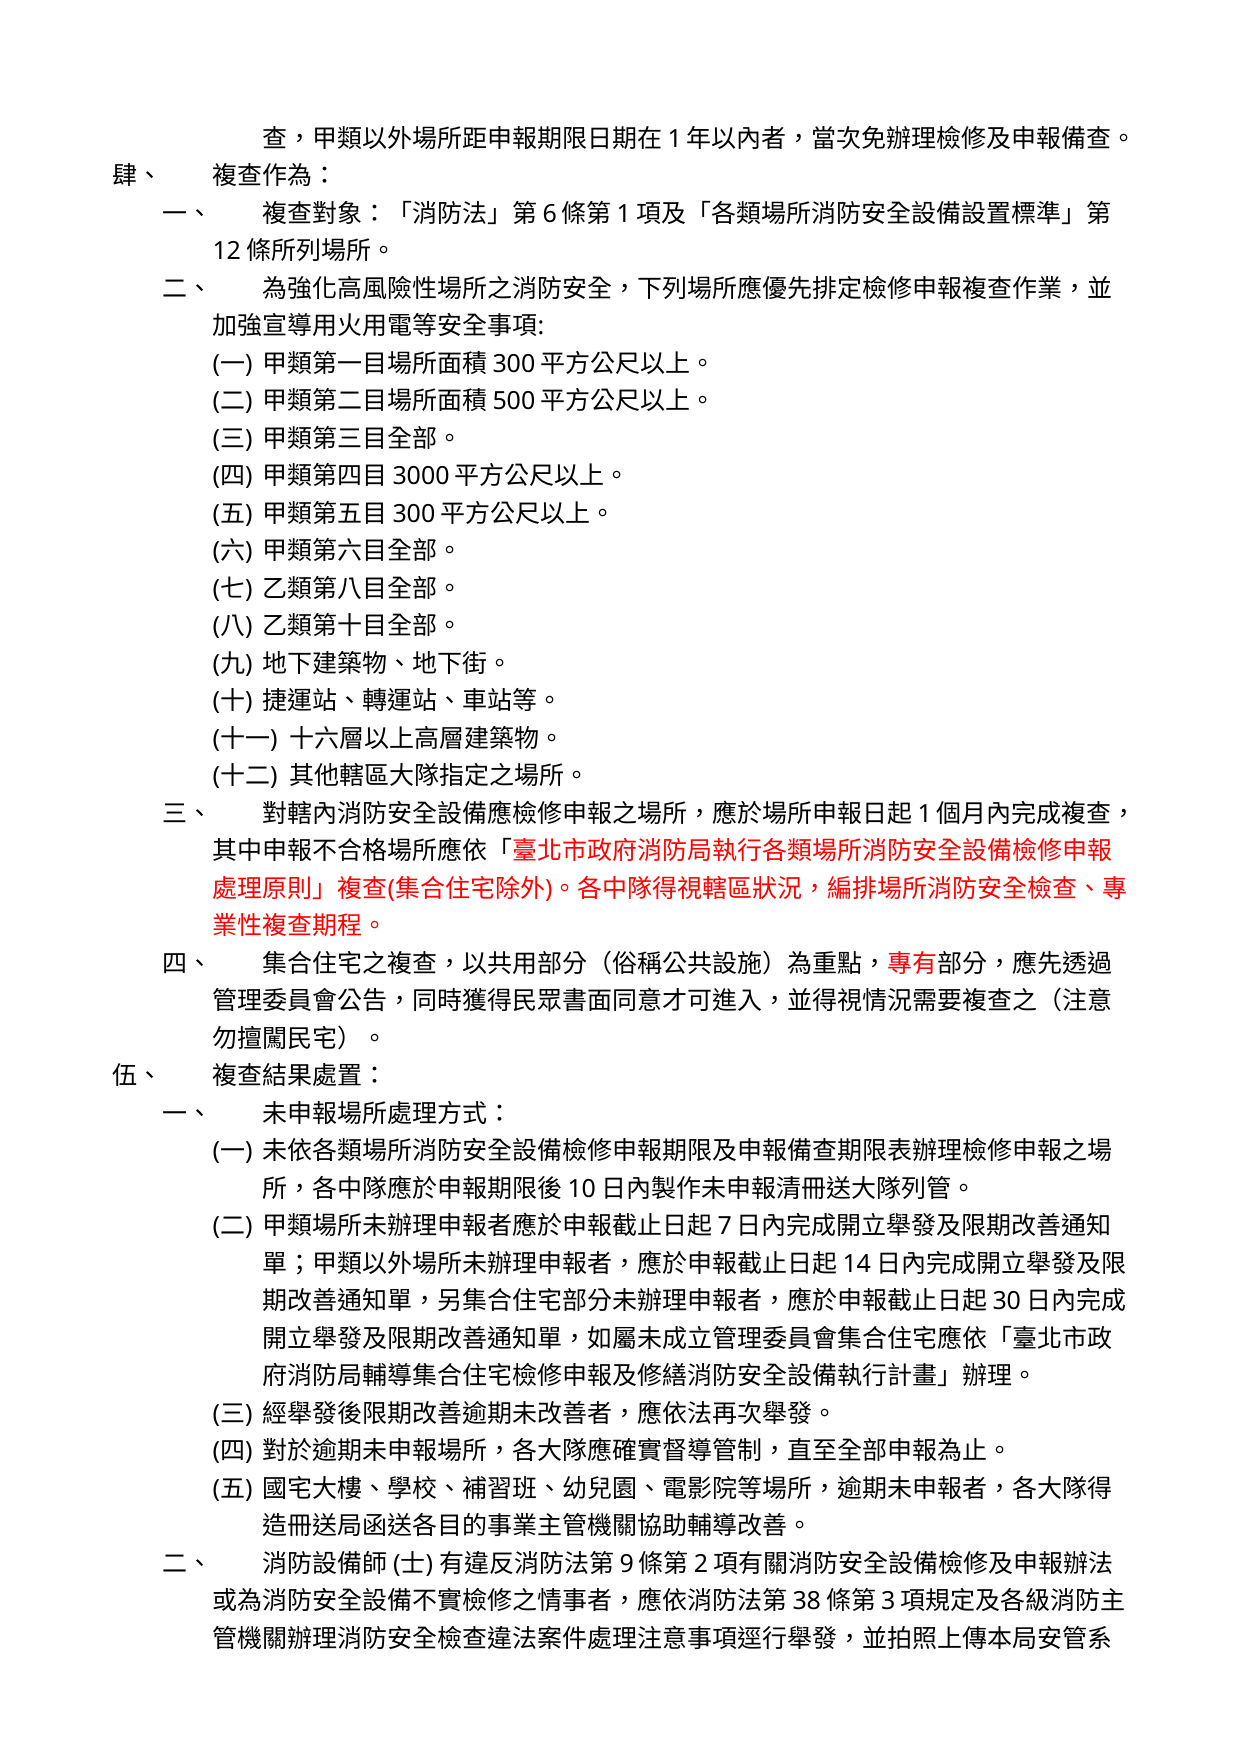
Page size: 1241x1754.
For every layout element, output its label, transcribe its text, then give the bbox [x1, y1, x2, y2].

list 複查作為： [112, 149, 1128, 186]
list 集合住宅之複查，以共用部分（俗稱公共設施）為重點，專有部分，應先透過管理委員會公告，同時獲得民眾書面同意才可進入，並得視情況需要複查之（注意勿擅闖民宅）。 [162, 936, 1128, 1049]
list 複查結果處置： [112, 1049, 1128, 1086]
list 對轄內消防安全設備應檢修申報之場所，應於場所申報日起1個月內完成複查，其中申報不合格場所應依「臺北市政府消防局執行各類場所消防安全設備檢修申報處理原則」複查(集合住宅除外)。各中隊得視轄區狀況，編排場所消防安全檢查、專業性複查期程。 [162, 786, 1128, 936]
list 十六層以上高層建築物。 [212, 711, 1128, 749]
list 其他轄區大隊指定之場所。 [212, 749, 1128, 786]
list 乙類第十目全部。 [212, 599, 1128, 636]
list 甲類第二目場所面積500平方公尺以上。 [212, 374, 1128, 411]
list 捷運站、轉運站、車站等。 [212, 674, 1128, 711]
list 甲類第一目場所面積300平方公尺以上。 [212, 336, 1128, 374]
list 地下建築物、地下街。 [212, 636, 1128, 674]
list 未依各類場所消防安全設備檢修申報期限及申報備查期限表辦理檢修申報之場所，各中隊應於申報期限後10日內製作未申報清冊送大隊列管。 [212, 1124, 1128, 1199]
list 乙類第八目全部。 [212, 561, 1128, 599]
list 國宅大樓、學校、補習班、幼兒園、電影院等場所，逾期未申報者，各大隊得造冊送局函送各目的事業主管機關協助輔導改善。 [212, 1461, 1128, 1536]
list 甲類第四目3000平方公尺以上。 [212, 449, 1128, 486]
list 經消防機關會勘通過且依建築法規定取得使用執照、變更使用執照、室內裝修許可之合法場所，於該證明文件申請範圍內之消防安全設備，自證明文件核發日期起計算，甲類場所距申報期限在6個月以內者，當次免辦理檢修及申報備查，甲類以外場所距申報期限日期在1年以內者，當次免辦理檢修及申報備查。 [212, 111, 1128, 149]
list 甲類第五目300平方公尺以上。 [212, 486, 1128, 524]
list 經舉發後限期改善逾期未改善者，應依法再次舉發。 [212, 1386, 1128, 1424]
list 甲類第三目全部。 [212, 411, 1128, 449]
list 複查對象：「消防法」第6條第1項及「各類場所消防安全設備設置標準」第12條所列場所。 [162, 186, 1128, 261]
list 甲類第六目全部。 [212, 524, 1128, 561]
list 未申報場所處理方式： [162, 1086, 1128, 1124]
list 為強化高風險性場所之消防安全，下列場所應優先排定檢修申報複查作業，並加強宣導用火用電等安全事項: [162, 261, 1128, 336]
list 甲類場所未辦理申報者應於申報截止日起7日內完成開立舉發及限期改善通知單；甲類以外場所未辦理申報者，應於申報截止日起14日內完成開立舉發及限期改善通知單，另集合住宅部分未辦理申報者，應於申報截止日起30日內完成開立舉發及限期改善通知單，如屬未成立管理委員會集合住宅應依「臺北市政府消防局輔導集合住宅檢修申報及修繕消防安全設備執行計畫」辦理。 [212, 1199, 1128, 1386]
list 對於逾期未申報場所，各大隊應確實督導管制，直至全部申報為止。 [212, 1424, 1128, 1461]
list 消防設備師 (士) 有違反消防法第9條第2項有關消防安全設備檢修及申報辦法或為消防安全設備不實檢修之情事者，應依消防法第38條第3項規定及各級消防主管機關辦理消防安全檢查違法案件處理注意事項逕行舉發，並拍照上傳本局安管系 [162, 1536, 1128, 1649]
